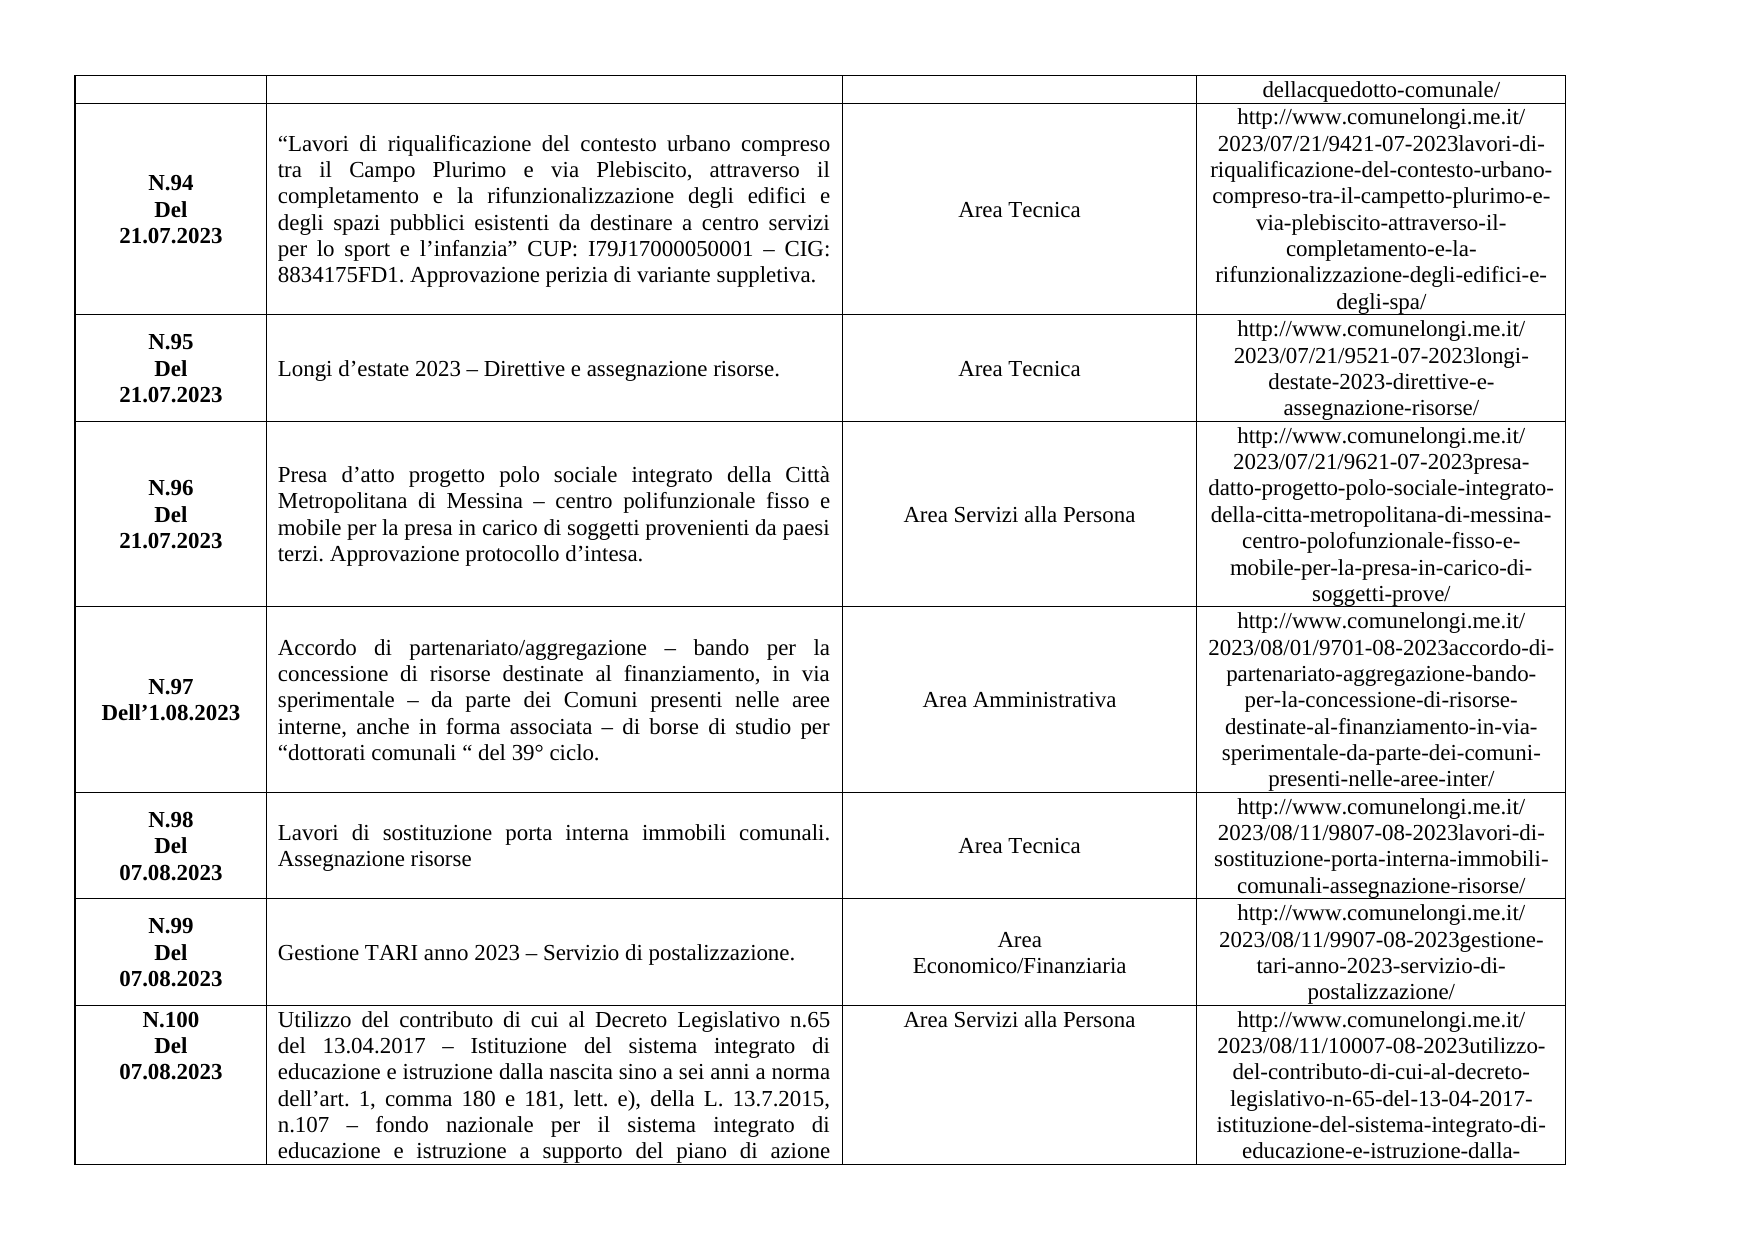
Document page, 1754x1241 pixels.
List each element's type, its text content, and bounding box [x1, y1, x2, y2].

table_cell Presa d’atto progetto polo sociale integrato della Città Metropolitana di Messina – centro polifunzionale fisso e mobile per la presa in carico di soggetti provenienti da paesi terzi. Approvazione protocollo d’intesa. [267, 422, 842, 606]
table_cell http://www.comunelongi.me.it/2023/07/21/9521-07-2023longi-destate-2023-direttive-e-assegnazione-risorse/ [1197, 315, 1565, 421]
table_cell http://www.comunelongi.me.it/2023/08/11/9807-08-2023lavori-di-sostituzione-porta-interna-immobili-comunali-assegnazione-risorse/ [1197, 793, 1565, 898]
table_cell N.95 Del 21.07.2023 [76, 315, 266, 421]
table_cell N.99 Del 07.08.2023 [76, 899, 266, 1005]
table_cell http://www.comunelongi.me.it/2023/08/11/9907-08-2023gestione-tari-anno-2023-servizio-di-postalizzazione/ [1197, 899, 1565, 1005]
table_cell [843, 76, 1196, 102]
table_cell N.96 Del 21.07.2023 [76, 422, 266, 606]
table_cell N.100 Del 07.08.2023 [76, 1006, 266, 1164]
table_cell http://www.comunelongi.me.it/2023/08/11/10007-08-2023utilizzo-del-contributo-di-cui-al-decreto-legislativo-n-65-del-13-04-2017-istituzione-del-sistema-integrato-di-educazione-e-istruzione-dalla- [1197, 1006, 1565, 1164]
table_cell N.97 Dell’1.08.2023 [76, 607, 266, 792]
table_cell N.94 Del 21.07.2023 [76, 104, 266, 314]
table_cell Accordo di partenariato/aggregazione – bando per la concessione di risorse destinate al finanziamento, in via sperimentale – da parte dei Comuni presenti nelle aree interne, anche in forma associata – di borse di studio per “dottorati comunali “ del 39° ciclo. [267, 607, 842, 792]
table_cell http://www.comunelongi.me.it/2023/07/21/9621-07-2023presa-datto-progetto-polo-sociale-integrato-della-citta-metropolitana-di-messina-centro-polofunzionale-fisso-e-mobile-per-la-presa-in-carico-di-soggetti-prove/ [1197, 422, 1565, 606]
table_cell [76, 76, 266, 102]
table_cell Lavori di sostituzione porta interna immobili comunali. Assegnazione risorse [267, 793, 842, 898]
table_cell Area Servizi alla Persona [843, 422, 1196, 606]
table_cell Area Tecnica [843, 793, 1196, 898]
table_cell Area Servizi alla Persona [843, 1006, 1196, 1164]
table_cell Utilizzo del contributo di cui al Decreto Legislativo n.65 del 13.04.2017 – Istituzione del sistema integrato di educazione e istruzione dalla nascita sino a sei anni a norma dell’art. 1, comma 180 e 181, lett. e), della L. 13.7.2015, n.107 – fondo nazionale per il sistema integrato di educazione e istruzione a supporto del piano di azione [267, 1006, 842, 1164]
table_cell Area Tecnica [843, 315, 1196, 421]
table_cell [267, 76, 842, 102]
table_cell N.98 Del 07.08.2023 [76, 793, 266, 898]
table_cell http://www.comunelongi.me.it/2023/07/21/9421-07-2023lavori-di-riqualificazione-del-contesto-urbano-compreso-tra-il-campetto-plurimo-e-via-plebiscito-attraverso-il-completamento-e-la-rifunzionalizzazione-degli-edifici-e-degli-spa/ [1197, 104, 1565, 314]
table_cell dellacquedotto-comunale/ [1197, 76, 1565, 102]
table_cell Gestione TARI anno 2023 – Servizio di postalizzazione. [267, 899, 842, 1005]
table_cell Area Amministrativa [843, 607, 1196, 792]
table_cell Area Tecnica [843, 104, 1196, 314]
table_cell Longi d’estate 2023 – Direttive e assegnazione risorse. [267, 315, 842, 421]
table_cell Area Economico/Finanziaria [843, 899, 1196, 1005]
table_cell http://www.comunelongi.me.it/2023/08/01/9701-08-2023accordo-di-partenariato-aggregazione-bando-per-la-concessione-di-risorse-destinate-al-finanziamento-in-via-sperimentale-da-parte-dei-comuni-presenti-nelle-aree-inter/ [1197, 607, 1565, 792]
table_cell “Lavori di riqualificazione del contesto urbano compreso tra il Campo Plurimo e via Plebiscito, attraverso il completamento e la rifunzionalizzazione degli edifici e degli spazi pubblici esistenti da destinare a centro servizi per lo sport e l’infanzia” CUP: I79J17000050001 – CIG: 8834175FD1. Approvazione perizia di variante suppletiva. [267, 104, 842, 314]
